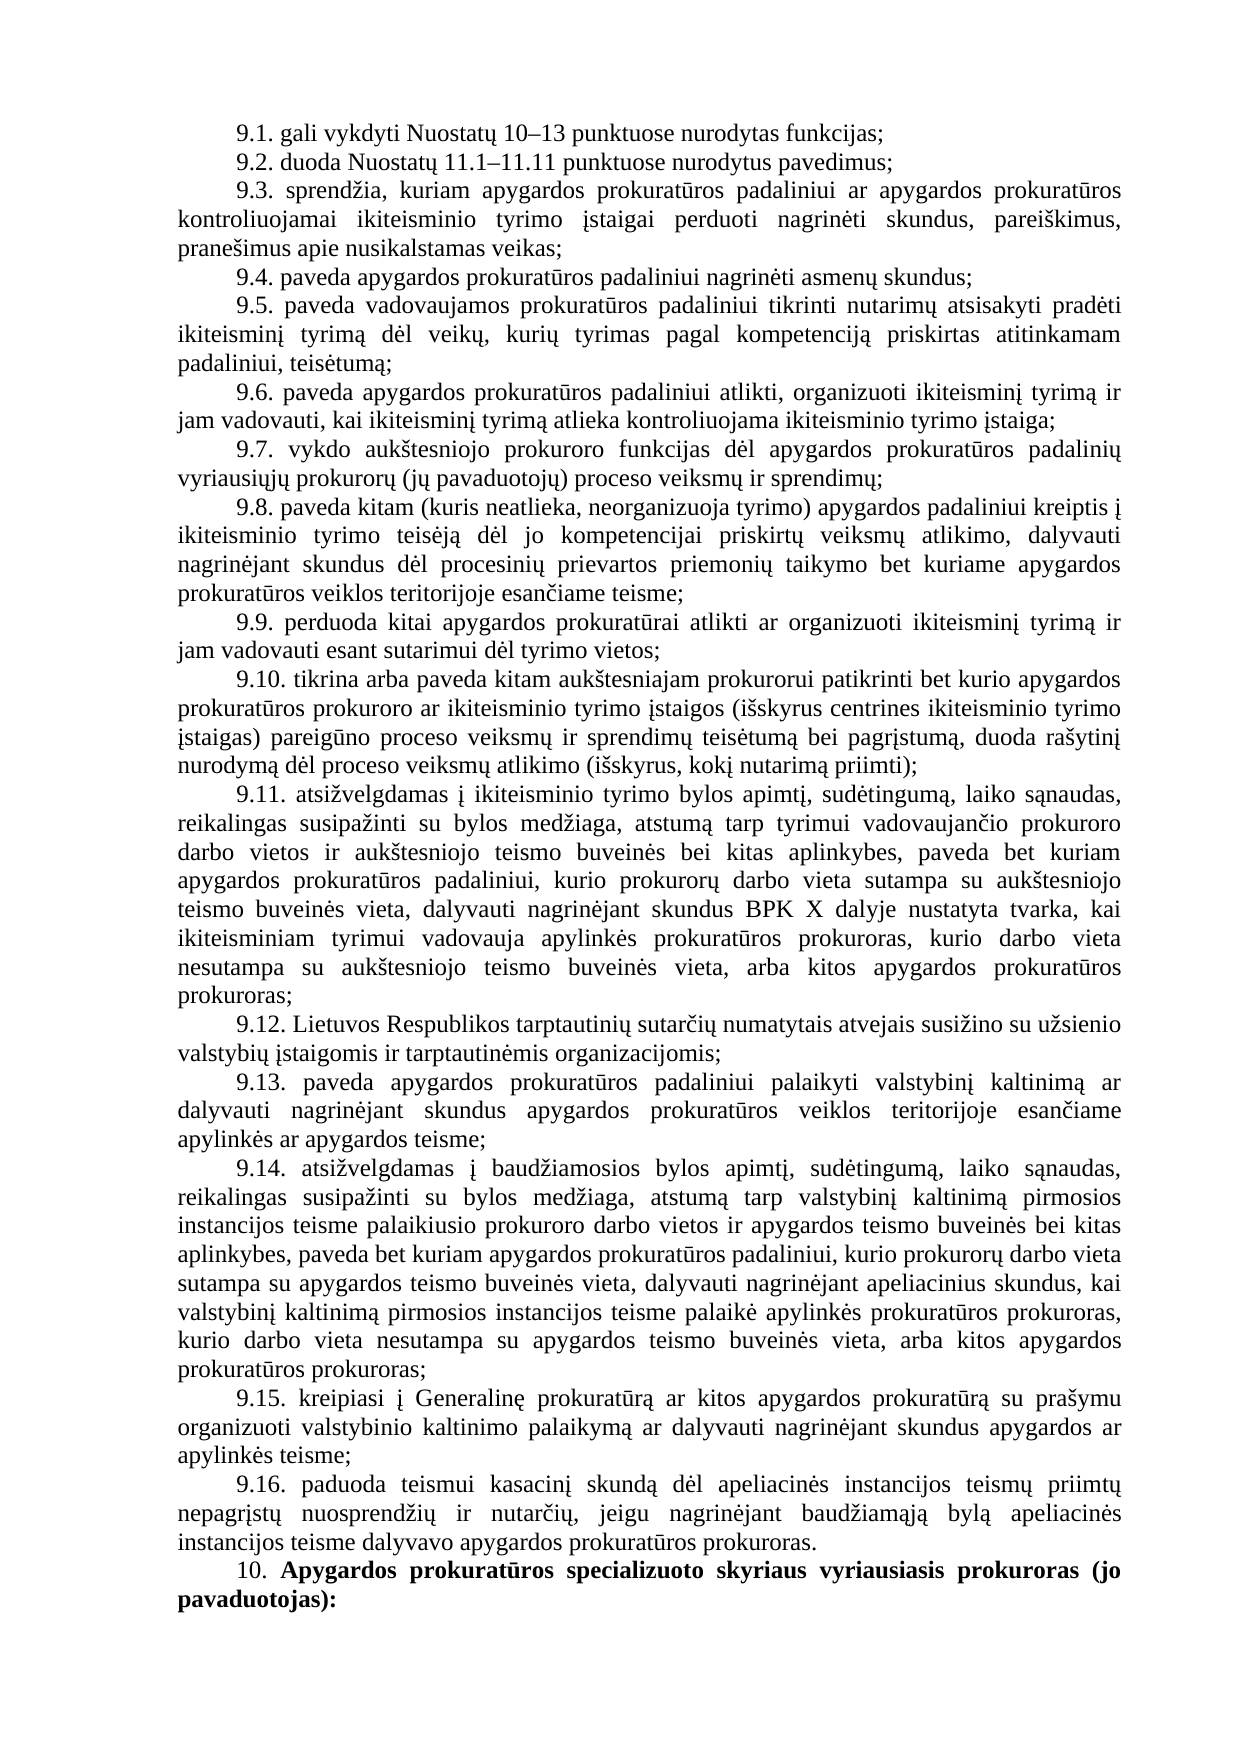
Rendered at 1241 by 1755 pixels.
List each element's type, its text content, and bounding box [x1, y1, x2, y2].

text 9.15. kreipiasi į Generalinę prokuratūrą ar kitos apygardos prokuratūrą su prašymu organizuoti valstybinio kaltinimo palaikymą ar dalyvauti nagrinėjant skundus apygardos ar apylinkės teisme; [177, 1383, 1122, 1469]
text 9.16. paduoda teismui kasacinį skundą dėl apeliacinės instancijos teismų priimtų nepagrįstų nuosprendžių ir nutarčių, jeigu nagrinėjant baudžiamąją bylą apeliacinės instancijos teisme dalyvavo apygardos prokuratūros prokuroras. [177, 1469, 1122, 1556]
text 9.11. atsižvelgdamas į ikiteisminio tyrimo bylos apimtį, sudėtingumą, laiko sąnaudas, reikalingas susipažinti su bylos medžiaga, atstumą tarp tyrimui vadovaujančio prokuroro darbo vietos ir aukštesniojo teismo buveinės bei kitas aplinkybes, paveda bet kuriam apygardos prokuratūros padaliniui, kurio prokurorų darbo vieta sutampa su aukštesniojo teismo buveinės vieta, dalyvauti nagrinėjant skundus BPK X dalyje nustatyta tvarka, kai ikiteisminiam tyrimui vadovauja apylinkės prokuratūros prokuroras, kurio darbo vieta nesutampa su aukštesniojo teismo buveinės vieta, arba kitos apygardos prokuratūros prokuroras; [177, 779, 1122, 1009]
text 9.7. vykdo aukštesniojo prokuroro funkcijas dėl apygardos prokuratūros padalinių vyriausiųjų prokurorų (jų pavaduotojų) proceso veiksmų ir sprendimų; [177, 434, 1122, 492]
text 9.2. duoda Nuostatų 11.1–11.11 punktuose nurodytus pavedimus; [177, 147, 1122, 176]
text 9.3. sprendžia, kuriam apygardos prokuratūros padaliniui ar apygardos prokuratūros kontroliuojamai ikiteisminio tyrimo įstaigai perduoti nagrinėti skundus, pareiškimus, pranešimus apie nusikalstamas veikas; [177, 176, 1122, 262]
text 9.12. Lietuvos Respublikos tarptautinių sutarčių numatytais atvejais susižino su užsienio valstybių įstaigomis ir tarptautinėmis organizacijomis; [177, 1009, 1122, 1067]
text 9.6. paveda apygardos prokuratūros padaliniui atlikti, organizuoti ikiteisminį tyrimą ir jam vadovauti, kai ikiteisminį tyrimą atlieka kontroliuojama ikiteisminio tyrimo įstaiga; [177, 377, 1122, 434]
text 9.4. paveda apygardos prokuratūros padaliniui nagrinėti asmenų skundus; [177, 262, 1122, 291]
text 9.8. paveda kitam (kuris neatlieka, neorganizuoja tyrimo) apygardos padaliniui kreiptis į ikiteisminio tyrimo teisėją dėl jo kompetencijai priskirtų veiksmų atlikimo, dalyvauti nagrinėjant skundus dėl procesinių prievartos priemonių taikymo bet kuriame apygardos prokuratūros veiklos teritorijoje esančiame teisme; [177, 492, 1122, 607]
text 9.5. paveda vadovaujamos prokuratūros padaliniui tikrinti nutarimų atsisakyti pradėti ikiteisminį tyrimą dėl veikų, kurių tyrimas pagal kompetenciją priskirtas atitinkamam padaliniui, teisėtumą; [177, 291, 1122, 377]
text 9.10. tikrina arba paveda kitam aukštesniajam prokurorui patikrinti bet kurio apygardos prokuratūros prokuroro ar ikiteisminio tyrimo įstaigos (išskyrus centrines ikiteisminio tyrimo įstaigas) pareigūno proceso veiksmų ir sprendimų teisėtumą bei pagrįstumą, duoda rašytinį nurodymą dėl proceso veiksmų atlikimo (išskyrus, kokį nutarimą priimti); [177, 664, 1122, 779]
text 9.13. paveda apygardos prokuratūros padaliniui palaikyti valstybinį kaltinimą ar dalyvauti nagrinėjant skundus apygardos prokuratūros veiklos teritorijoje esančiame apylinkės ar apygardos teisme; [177, 1067, 1122, 1153]
text 10. Apygardos prokuratūros specializuoto skyriaus vyriausiasis prokuroras (jo pavaduotojas): [177, 1556, 1122, 1613]
text 9.14. atsižvelgdamas į baudžiamosios bylos apimtį, sudėtingumą, laiko sąnaudas, reikalingas susipažinti su bylos medžiaga, atstumą tarp valstybinį kaltinimą pirmosios instancijos teisme palaikiusio prokuroro darbo vietos ir apygardos teismo buveinės bei kitas aplinkybes, paveda bet kuriam apygardos prokuratūros padaliniui, kurio prokurorų darbo vieta sutampa su apygardos teismo buveinės vieta, dalyvauti nagrinėjant apeliacinius skundus, kai valstybinį kaltinimą pirmosios instancijos teisme palaikė apylinkės prokuratūros prokuroras, kurio darbo vieta nesutampa su apygardos teismo buveinės vieta, arba kitos apygardos prokuratūros prokuroras; [177, 1153, 1122, 1383]
text 9.9. perduoda kitai apygardos prokuratūrai atlikti ar organizuoti ikiteisminį tyrimą ir jam vadovauti esant sutarimui dėl tyrimo vietos; [177, 607, 1122, 664]
text 9.1. gali vykdyti Nuostatų 10–13 punktuose nurodytas funkcijas; [177, 118, 1122, 147]
